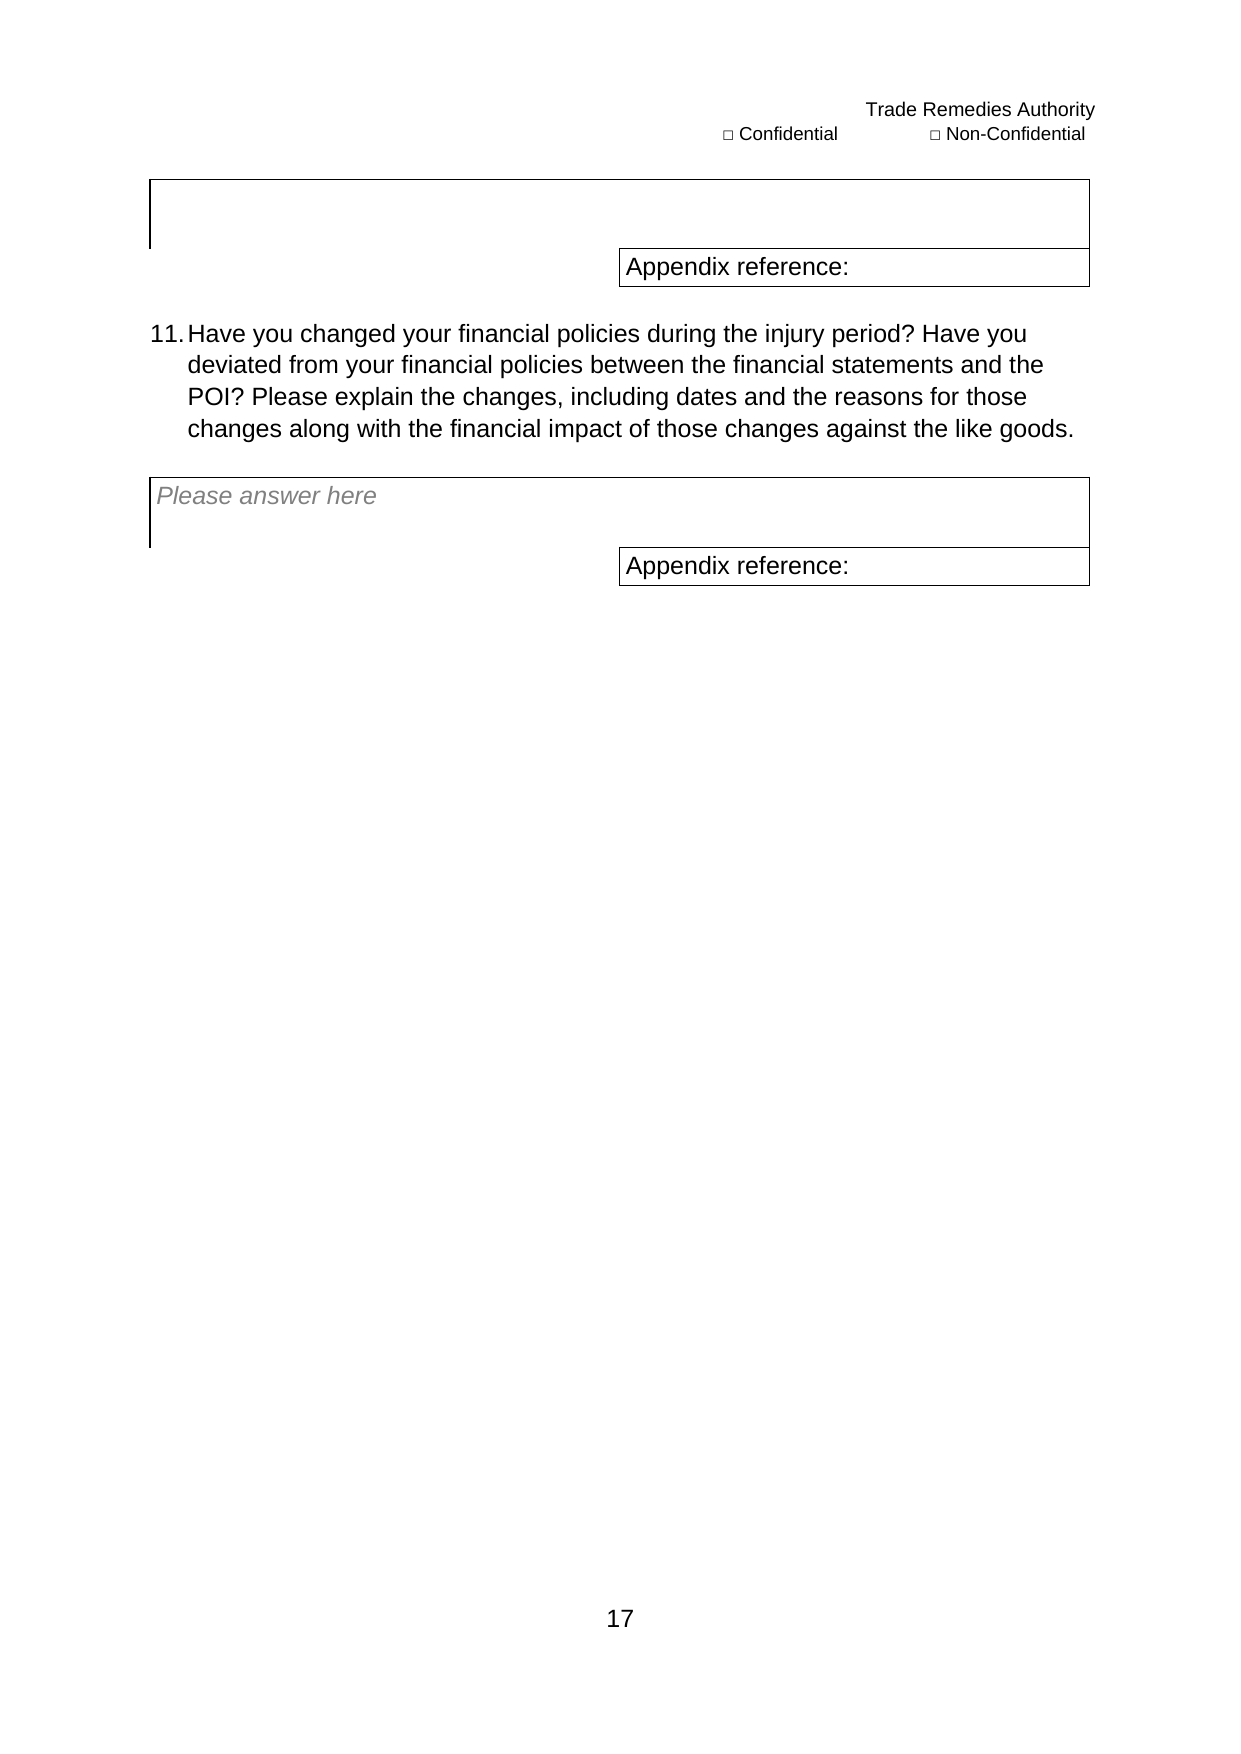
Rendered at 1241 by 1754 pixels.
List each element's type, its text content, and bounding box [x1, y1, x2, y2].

table_cell [150, 249, 619, 286]
list Have you changed your financial policies during the injury period? Have you deviated from your financial policies between the financial statements and the POI? Please explain the changes, including dates and the reasons for those changes along with the financial impact of those changes against the like goods. [150, 319, 1090, 442]
table_cell Appendix reference: [620, 249, 1089, 286]
table_header [151, 180, 1089, 248]
table_cell Appendix reference: [620, 548, 1089, 585]
table_cell [150, 548, 619, 585]
table_header Please answer here [151, 478, 1089, 547]
